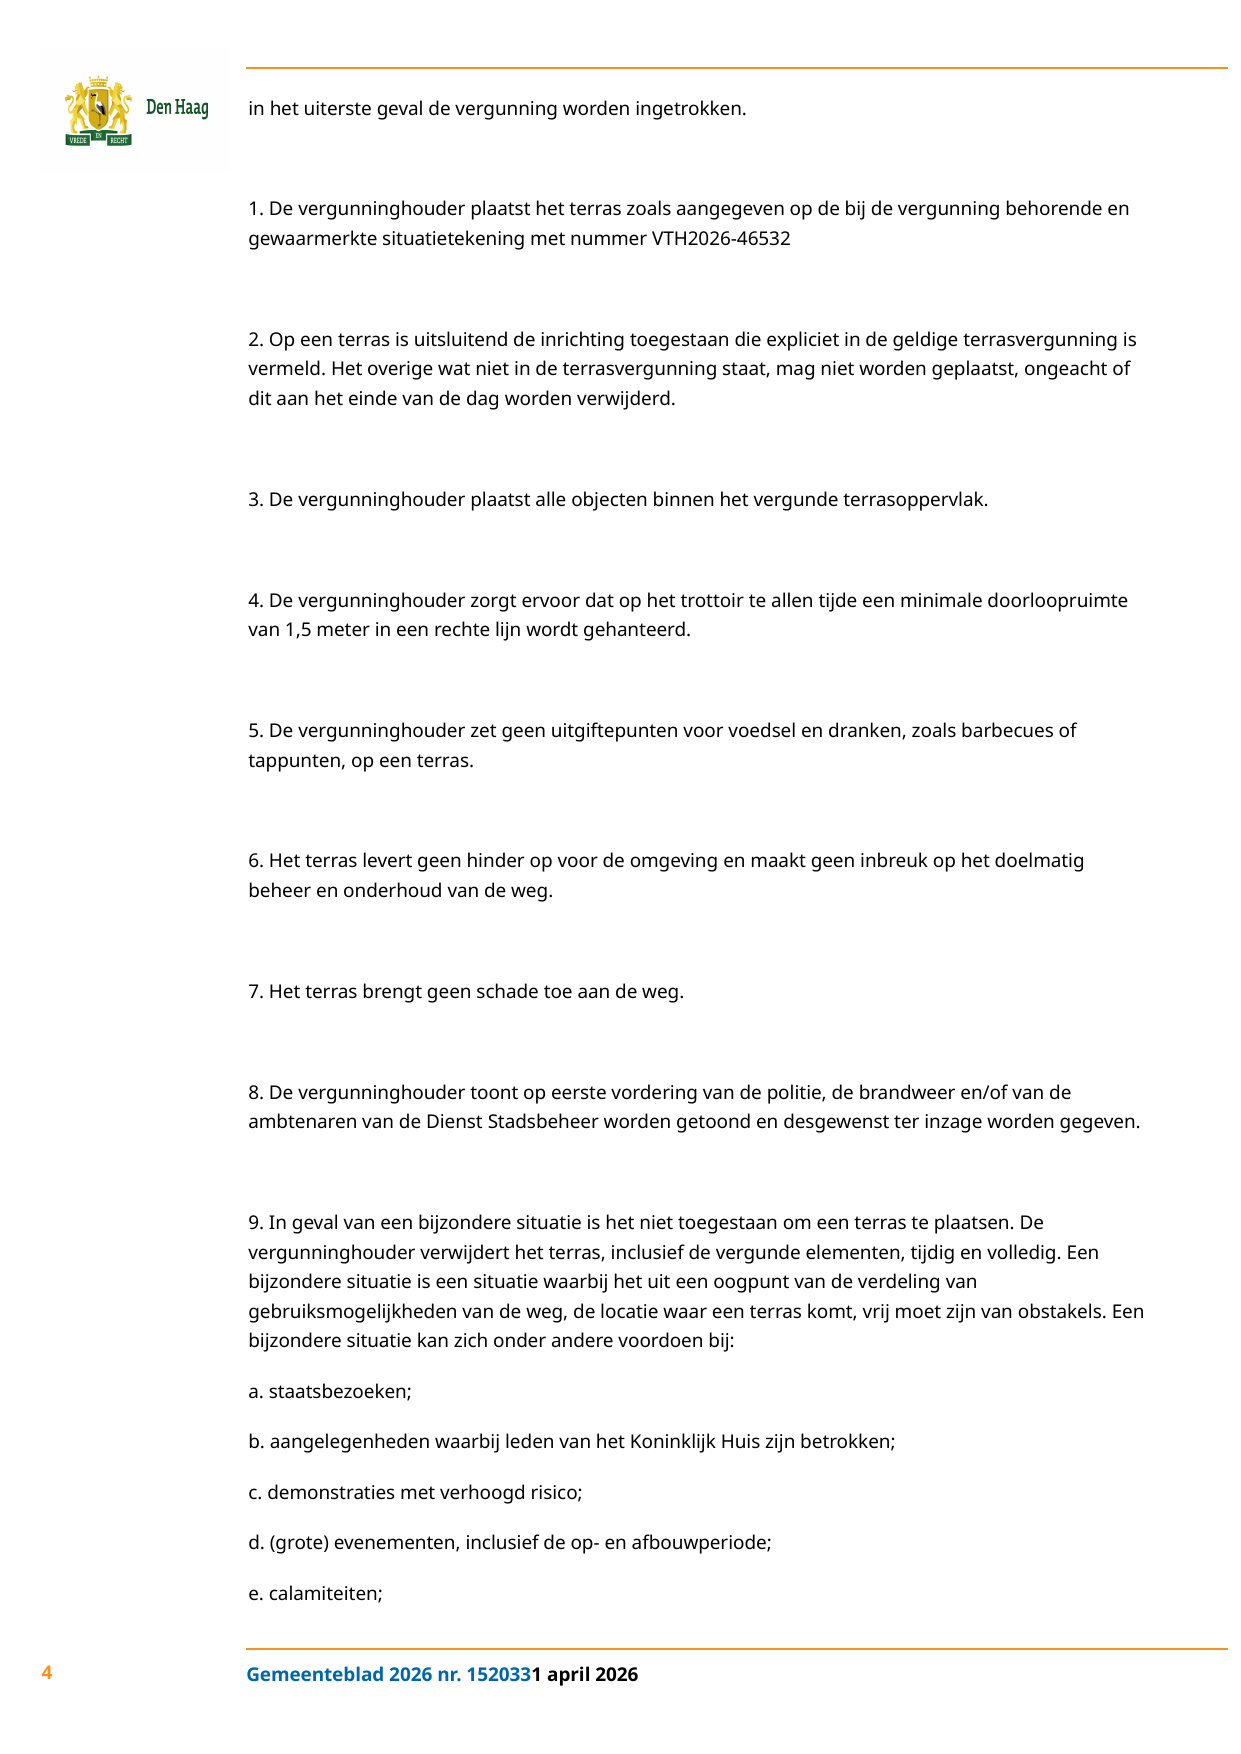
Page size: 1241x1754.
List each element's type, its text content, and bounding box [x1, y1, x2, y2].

text a. staatsbezoeken; [248, 1378, 1152, 1404]
picture [41, 47, 231, 172]
text c. demonstraties met verhoogd risico; [248, 1479, 1152, 1505]
text b. aangelegenheden waarbij leden van het Koninklijk Huis zijn betrokken; [248, 1428, 1152, 1454]
text 6. Het terras levert geen hinder op voor de omgeving en maakt geen inbreuk op het doelmatig beheer en onderhoud van de weg. [248, 848, 1152, 903]
text e. calamiteiten; [248, 1580, 1152, 1606]
text 7. Het terras brengt geen schade toe aan de weg. [248, 978, 1152, 1004]
text 2. Op een terras is uitsluitend de inrichting toegestaan die expliciet in de geldige terrasvergunning is vermeld. Het overige wat niet in de terrasvergunning staat, mag niet worden geplaatst, ongeacht of dit aan het einde van de dag worden verwijderd. [248, 326, 1152, 411]
text 5. De vergunninghouder zet geen uitgiftepunten voor voedsel en dranken, zoals barbecues of tappunten, op een terras. [248, 717, 1152, 773]
text 9. In geval van een bijzondere situatie is het niet toegestaan om een terras te plaatsen. De vergunninghouder verwijdert het terras, inclusief de vergunde elementen, tijdig en volledig. Een bijzondere situatie is een situatie waarbij het uit een oogpunt van de verdeling van gebruiksmogelijkheden van de weg, de locatie waar een terras komt, vrij moet zijn van obstakels. Een bijzondere situatie kan zich onder andere voordoen bij: [248, 1209, 1152, 1353]
text 1. De vergunninghouder plaatst het terras zoals aangegeven op de bij de vergunning behorende en gewaarmerkte situatietekening met nummer VTH2026-46532 [248, 196, 1152, 251]
text d. (grote) evenementen, inclusief de op- en afbouwperiode; [248, 1529, 1152, 1555]
text in het uiterste geval de vergunning worden ingetrokken. [248, 95, 1152, 121]
text 4. De vergunninghouder zorgt ervoor dat op het trottoir te allen tijde een minimale doorloopruimte van 1,5 meter in een rechte lijn wordt gehanteerd. [248, 587, 1152, 642]
text 3. De vergunninghouder plaatst alle objecten binnen het vergunde terrasoppervlak. [248, 486, 1152, 512]
text 8. De vergunninghouder toont op eerste vordering van de politie, de brandweer en/of van de ambtenaren van de Dienst Stadsbeheer worden getoond en desgewenst ter inzage worden gegeven. [248, 1079, 1152, 1134]
